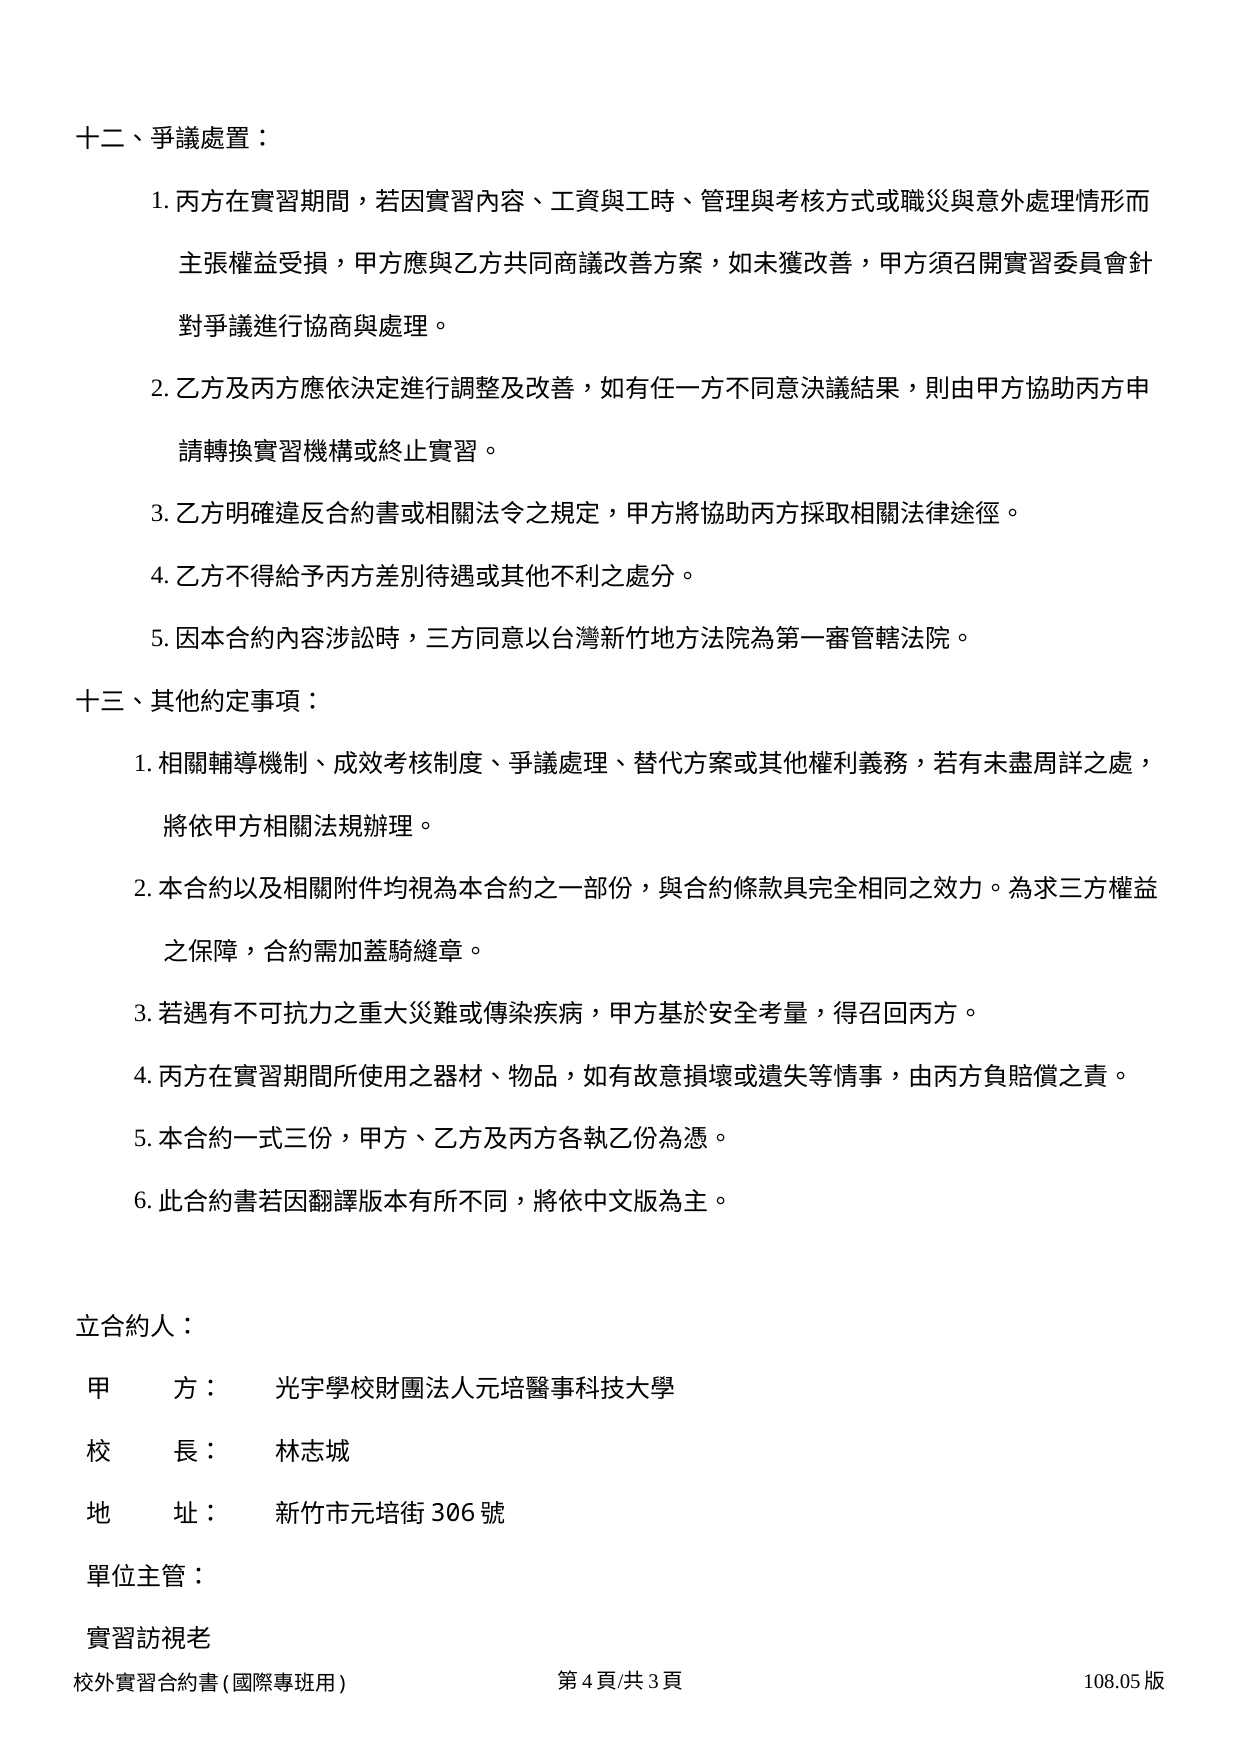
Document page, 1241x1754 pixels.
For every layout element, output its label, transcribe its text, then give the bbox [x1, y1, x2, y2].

table_header 光宇學校財團法人元培醫事科技大學 [264, 1345, 1099, 1408]
table_cell 單位主管： [75, 1533, 264, 1595]
text 4. 乙方不得給予丙方差別待遇或其他不利之處分。 [151, 533, 1165, 595]
text 3. 若遇有不可抗力之重大災難或傳染疾病，甲方基於安全考量，得召回丙方。 [134, 970, 1165, 1033]
text 5. 本合約一式三份，甲方、乙方及丙方各執乙份為憑。 [134, 1095, 1165, 1158]
text 立合約人： [75, 1283, 1165, 1345]
text 6. 此合約書若因翻譯版本有所不同，將依中文版為主。 [134, 1158, 1165, 1220]
table_cell 地 址： [75, 1470, 264, 1533]
table_cell 新竹市元培街306號 [264, 1470, 1099, 1533]
table_cell 實習訪視老 [75, 1595, 264, 1658]
table_header 甲 方： [75, 1345, 264, 1408]
table_cell 林志城 [264, 1408, 1099, 1470]
table_cell 校 長： [75, 1408, 264, 1470]
table_cell [264, 1533, 1099, 1595]
text 2. 本合約以及相關附件均視為本合約之一部份，與合約條款具完全相同之效力。為求三方權益之保障，合約需加蓋騎縫章。 [134, 845, 1165, 970]
text 十二、爭議處置： [75, 95, 1165, 158]
text 4. 丙方在實習期間所使用之器材、物品，如有故意損壞或遺失等情事，由丙方負賠償之責。 [134, 1033, 1165, 1095]
text 1. 相關輔導機制、成效考核制度、爭議處理、替代方案或其他權利義務，若有未盡周詳之處，將依甲方相關法規辦理。 [134, 720, 1165, 845]
table_cell [264, 1595, 1099, 1658]
text 3. 乙方明確違反合約書或相關法令之規定，甲方將協助丙方採取相關法律途徑。 [151, 470, 1165, 533]
text 5. 因本合約內容涉訟時，三方同意以台灣新竹地方法院為第一審管轄法院。 [151, 595, 1165, 658]
text 十三、其他約定事項： [75, 658, 1165, 720]
text 1. 丙方在實習期間，若因實習內容、工資與工時、管理與考核方式或職災與意外處理情形而主張權益受損，甲方應與乙方共同商議改善方案，如未獲改善，甲方須召開實習委員會針對爭議進行協商與處理。 [151, 158, 1165, 345]
text 2. 乙方及丙方應依決定進行調整及改善，如有任一方不同意決議結果，則由甲方協助丙方申請轉換實習機構或終止實習。 [151, 345, 1165, 470]
